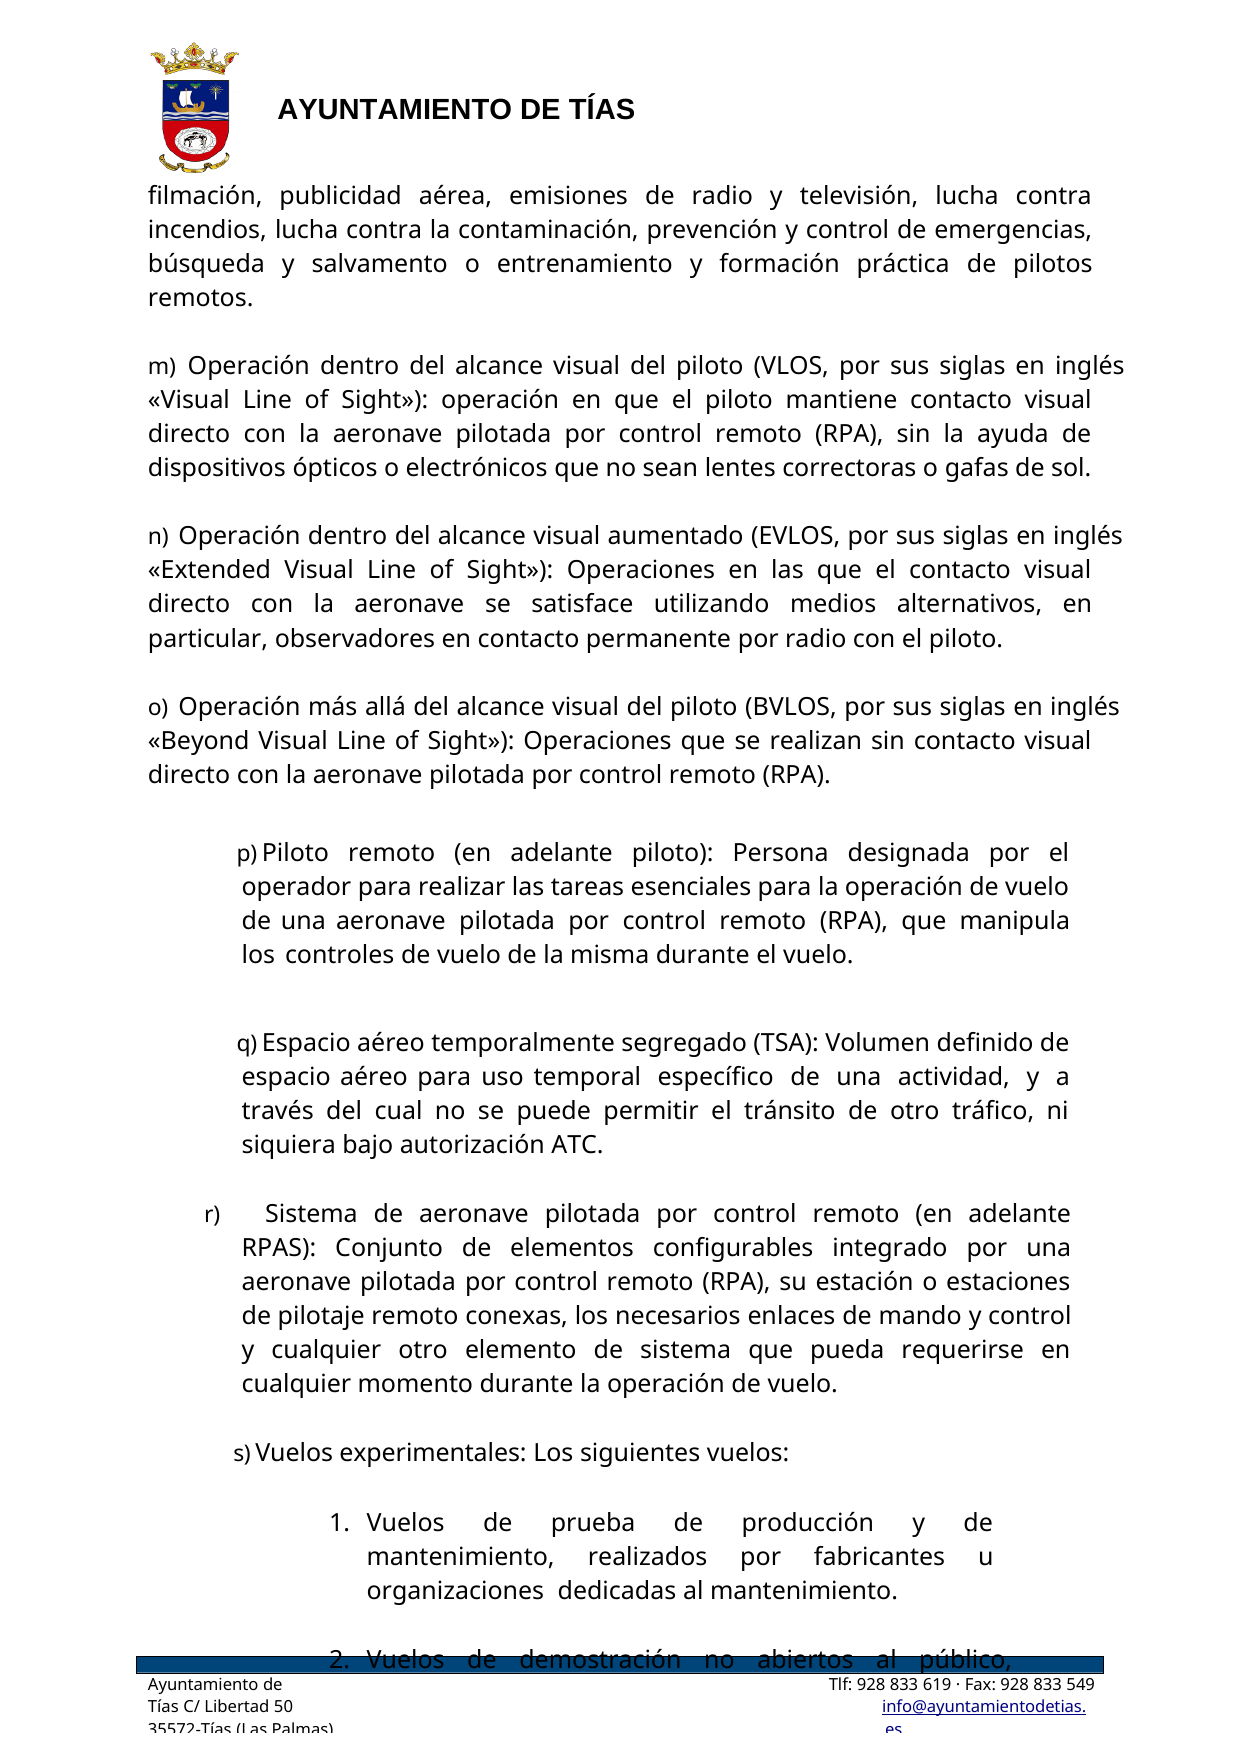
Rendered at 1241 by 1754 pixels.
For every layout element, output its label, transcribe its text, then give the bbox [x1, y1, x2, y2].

list Operación dentro del alcance visual del piloto (VLOS, por sus siglas en inglés [148, 348, 1173, 382]
list Espacio aéreo temporalmente segregado (TSA): Volumen definido de espacio aéreo para uso temporal específico de una actividad, y a través del cual no se puede permitir el tránsito de otro tráfico, ni siquiera bajo autorización ATC. [236, 1024, 1070, 1161]
list Sistema de aeronave pilotada por control remoto (en adelante RPAS): Conjunto de elementos configurables integrado por una aeronave pilotada por control remoto (RPA), su estación o estaciones de pilotaje remoto conexas, los necesarios enlaces de mando y control y cualquier otro elemento de sistema que pueda requerirse en cualquier momento durante la operación de vuelo. [204, 1196, 1072, 1400]
text «Extended Visual Line of Sight»): Operaciones en las que el contacto visual directo con la aeronave se satisface utilizando medios alternativos, en particular, observadores en contacto permanente por radio con el piloto. [148, 552, 1093, 654]
text «Visual Line of Sight»): operación en que el piloto mantiene contacto visual directo con la aeronave pilotada por control remoto (RPA), sin la ayuda de dispositivos ópticos o electrónicos que no sean lentes correctoras o gafas de sol. [148, 382, 1093, 484]
list Vuelos de prueba de producción y de mantenimiento, realizados por fabricantes u organizaciones dedicadas al mantenimiento. [329, 1505, 994, 1607]
list Operación más allá del alcance visual del piloto (BVLOS, por sus siglas en inglés [148, 688, 1173, 722]
list Vuelos de demostración no abiertos al público, [329, 1642, 1013, 1676]
list Piloto remoto (en adelante piloto): Persona designada por el operador para realizar las tareas esenciales para la operación de vuelo de una aeronave pilotada por control remoto (RPA), que manipula los controles de vuelo de la misma durante el vuelo. [236, 834, 1070, 971]
list Operación dentro del alcance visual aumentado (EVLOS, por sus siglas en inglés [148, 518, 1173, 552]
text filmación, publicidad aérea, emisiones de radio y televisión, lucha contra incendios, lucha contra la contaminación, prevención y control de emergencias, búsqueda y salvamento o entrenamiento y formación práctica de pilotos remotos. [148, 177, 1093, 314]
picture [150, 42, 241, 173]
text «Beyond Visual Line of Sight»): Operaciones que se realizan sin contacto visual directo con la aeronave pilotada por control remoto (RPA). [148, 722, 1093, 791]
list Vuelos experimentales: Los siguientes vuelos: [233, 1435, 1173, 1469]
